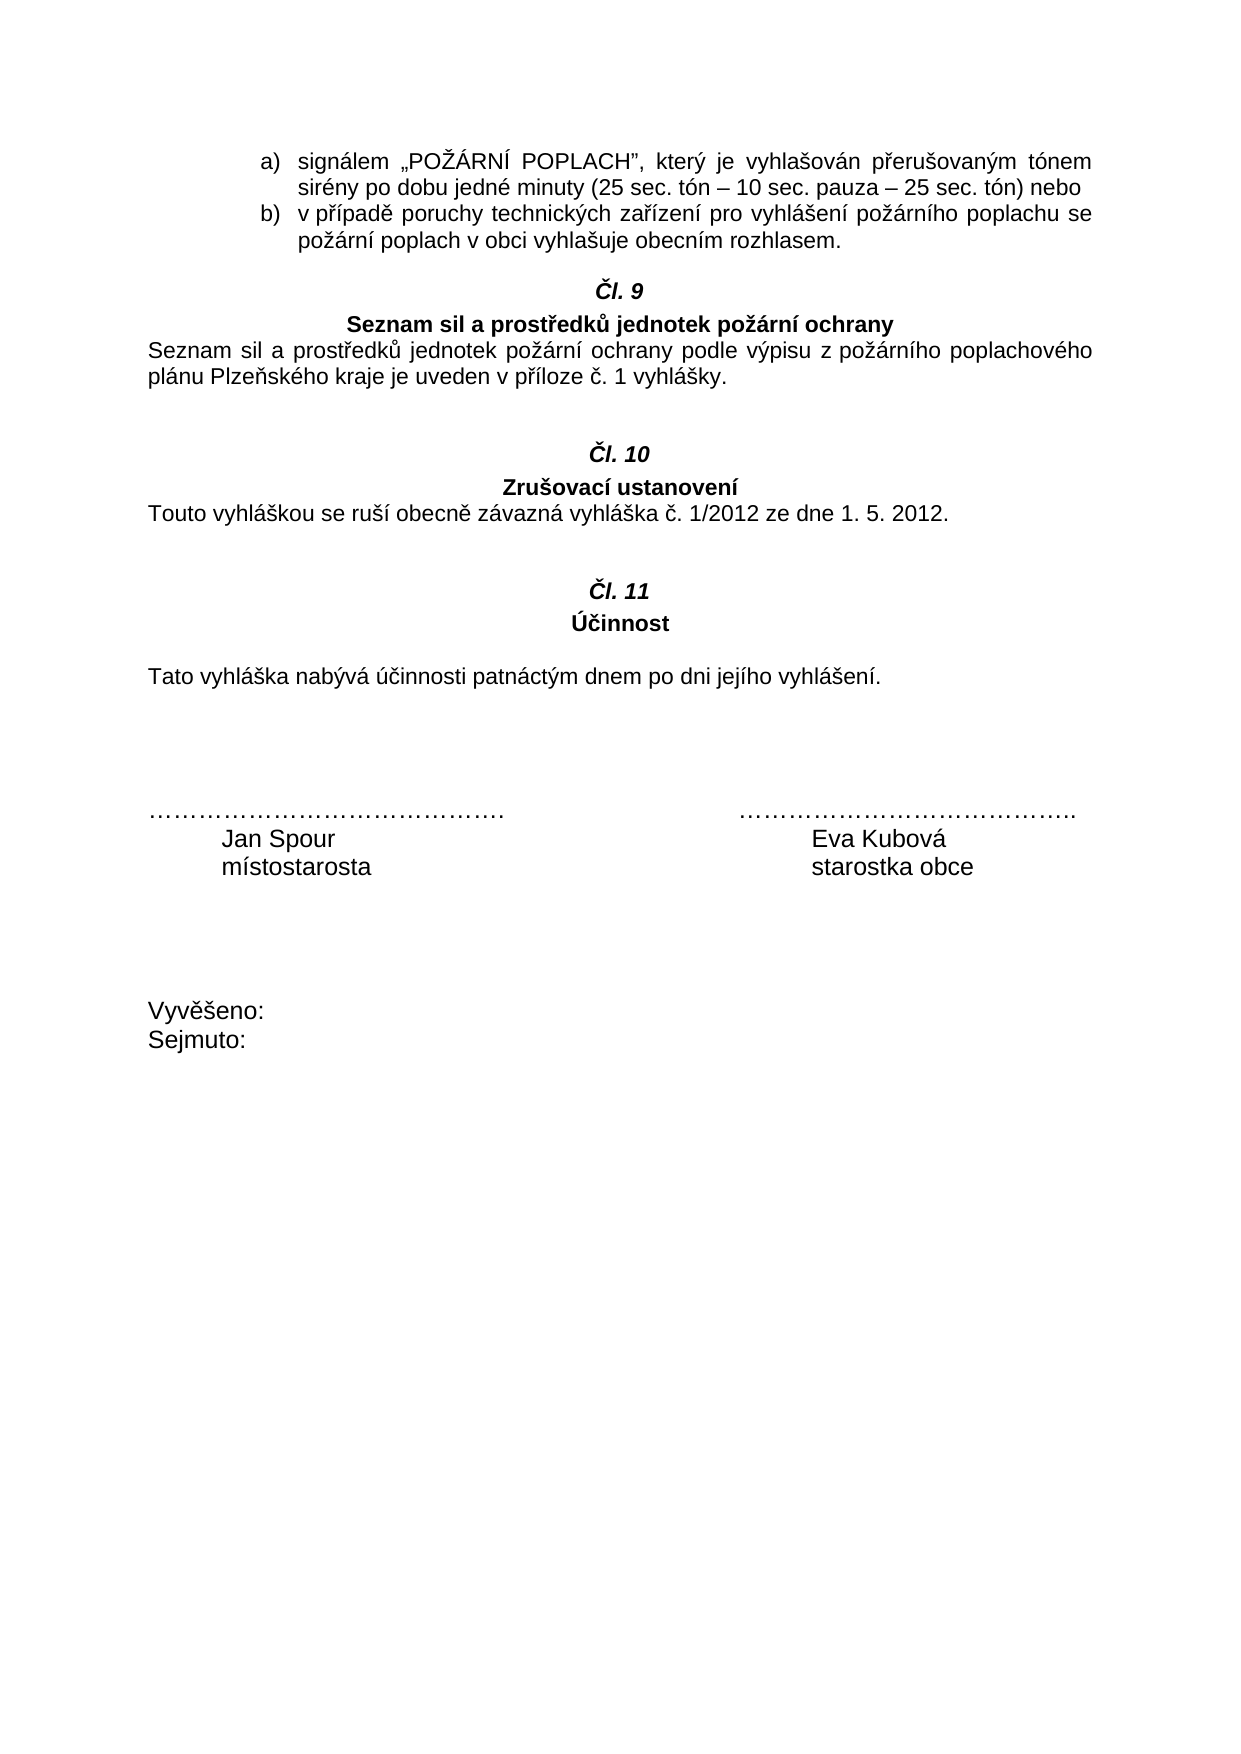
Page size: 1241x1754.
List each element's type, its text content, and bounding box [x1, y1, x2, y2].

text Sejmuto: [148, 1025, 1093, 1053]
text Jan Spour Eva Kubová [148, 823, 1093, 852]
text Seznam sil a prostředků jednotek požární ochrany podle výpisu z požárního poplachového plánu Plzeňského kraje je uveden v příloze č. 1 vyhlášky. [148, 337, 1093, 390]
text Zrušovací ustanovení [148, 474, 1093, 500]
subtitle Čl. 10 [148, 441, 1093, 467]
text Tato vyhláška nabývá účinnosti patnáctým dnem po dni jejího vyhlášení. [148, 663, 1093, 689]
text Touto vyhláškou se ruší obecně závazná vyhláška č. 1/2012 ze dne 1. 5. 2012. [148, 500, 1093, 526]
text místostarosta starostka obce [148, 852, 1093, 881]
list v případě poruchy technických zařízení pro vyhlášení požárního poplachu se požární poplach v obci vyhlašuje obecním rozhlasem. [260, 200, 1093, 253]
subtitle Seznam sil a prostředků jednotek požární ochrany [148, 311, 1093, 337]
list signálem „POŽÁRNÍ POPLACH”, který je vyhlašován přerušovaným tónem sirény po dobu jedné minuty (25 sec. tón – 10 sec. pauza – 25 sec. tón) nebo [260, 148, 1093, 200]
subtitle Čl. 11 [148, 578, 1093, 604]
text ……………………………………. ………………………………….. [148, 795, 1093, 823]
text Účinnost [148, 610, 1093, 637]
text Vyvěšeno: [148, 996, 1093, 1025]
subtitle Čl. 9 [148, 278, 1093, 304]
